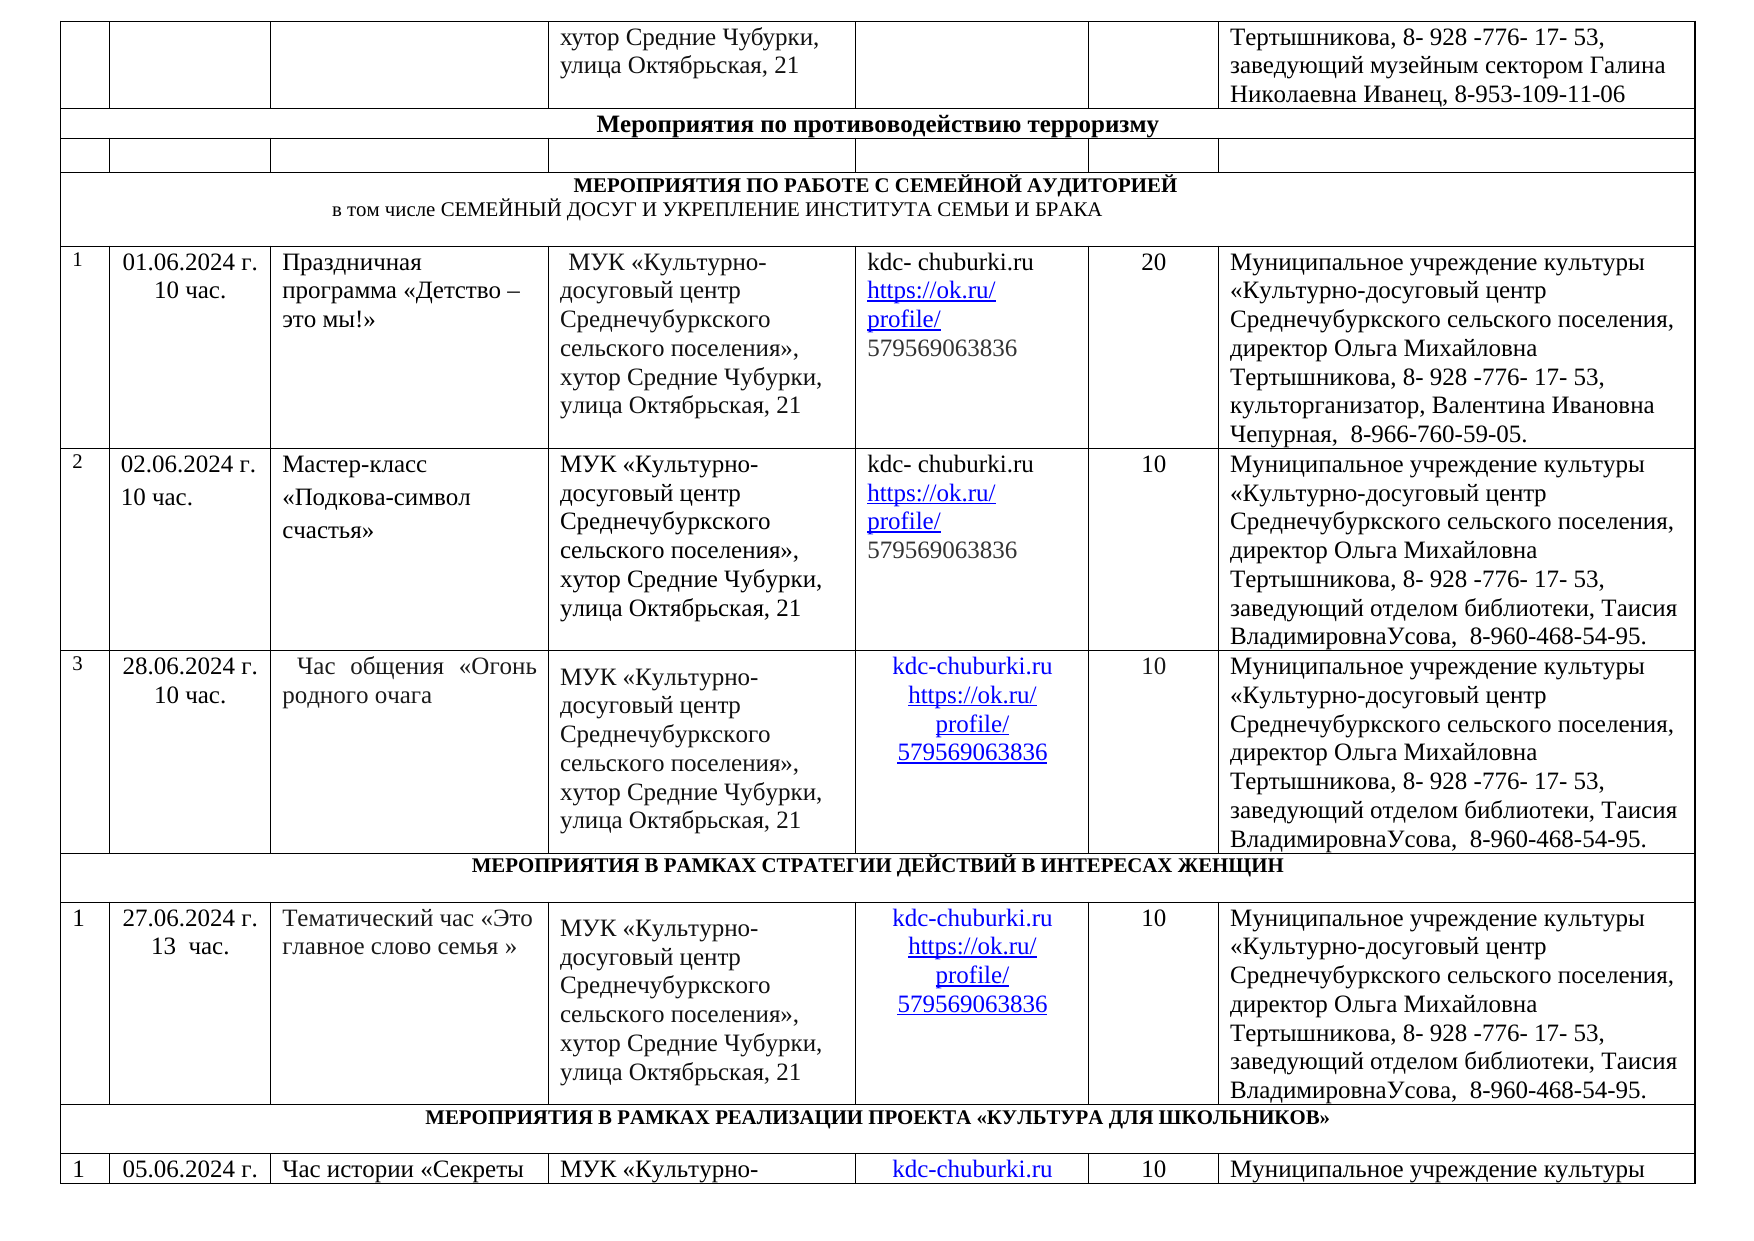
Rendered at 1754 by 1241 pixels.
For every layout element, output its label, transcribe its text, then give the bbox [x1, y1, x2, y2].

table_cell Муниципальное учреждение культуры «Культурно-досуговый центр Среднечубуркского сельского поселения, директор Ольга Михайловна Тертышникова, 8- 928 -776- 17- 53, культорганизатор, Валентина Ивановна Чепурная, 8-966-760-59-05. [1219, 247, 1694, 448]
table_cell 02.06.2024 г. 10 час. [110, 449, 270, 650]
table_cell МУК «Культурно-досуговый центр Среднечубуркского сельского поселения», хутор Средние Чубурки, улица Октябрьская, 21 [549, 651, 855, 852]
table_cell kdc-chuburki.ru https://ok.ru/profile/579569063836 [856, 903, 1088, 1104]
table_cell [61, 22, 109, 108]
table_cell 10 [1089, 903, 1218, 1104]
table_cell МУК «Культурно- [549, 1154, 855, 1183]
table_cell [1089, 139, 1218, 172]
table_cell [271, 22, 548, 108]
table_cell [1089, 22, 1218, 108]
table_cell Час истории «Секреты [271, 1154, 548, 1183]
table_cell Час общения «Огонь родного очага [271, 651, 548, 852]
table_cell kdc- chuburki.ru https://ok.ru/profile/579569063836 [856, 247, 1088, 448]
table_cell [110, 22, 270, 108]
table_cell Мастер-класс «Подкова-символ счастья» [271, 449, 548, 650]
table_cell Муниципальное учреждение культуры «Культурно-досуговый центр Среднечубуркского сельского поселения, директор Ольга Михайловна Тертышникова, 8- 928 -776- 17- 53, заведующий отделом библиотеки, Таисия ВладимировнаУсова, 8-960-468-54-95. [1219, 449, 1694, 650]
table_cell 05.06.2024 г. [110, 1154, 270, 1183]
table_cell 01.06.2024 г. 10 час. [110, 247, 270, 448]
table_cell [271, 139, 548, 172]
table_cell МЕРОПРИЯТИЯ ПО РАБОТЕ С СЕМЕЙНОЙ АУДИТОРИЕЙ в том числе СЕМЕЙНЫЙ ДОСУГ И УКРЕПЛЕНИЕ ИНСТИТУТА СЕМЬИ И БРАКА [61, 173, 1694, 246]
table_cell [1219, 139, 1694, 172]
table_cell хутор Средние Чубурки, улица Октябрьская, 21 [549, 22, 855, 108]
table_cell Муниципальное учреждение культуры [1219, 1154, 1694, 1183]
table_cell 27.06.2024 г. 13 час. [110, 903, 270, 1104]
table_cell Муниципальное учреждение культуры «Культурно-досуговый центр Среднечубуркского сельского поселения, директор Ольга Михайловна Тертышникова, 8- 928 -776- 17- 53, заведующий отделом библиотеки, Таисия ВладимировнаУсова, 8-960-468-54-95. [1219, 651, 1694, 852]
table_cell kdc- chuburki.ru https://ok.ru/profile/579569063836 [856, 449, 1088, 650]
table_cell [856, 139, 1088, 172]
table_cell МЕРОПРИЯТИЯ В РАМКАХ СТРАТЕГИИ ДЕЙСТВИЙ В ИНТЕРЕСАХ ЖЕНЩИН [61, 854, 1694, 902]
table_cell 3 [61, 651, 109, 852]
table_cell kdc-chuburki.ru https://ok.ru/profile/579569063836 [856, 651, 1088, 852]
table_cell 10 [1089, 449, 1218, 650]
table_cell МУК «Культурно-досуговый центр Среднечубуркского сельского поселения», хутор Средние Чубурки, улица Октябрьская, 21 [549, 903, 855, 1104]
table_cell Тертышникова, 8- 928 -776- 17- 53, заведующий музейным сектором Галина Николаевна Иванец, 8-953-109-11-06 [1219, 22, 1694, 108]
table_cell 28.06.2024 г. 10 час. [110, 651, 270, 852]
table_cell [549, 139, 855, 172]
table_cell МУК «Культурно-досуговый центр Среднечубуркского сельского поселения», хутор Средние Чубурки, улица Октябрьская, 21 [549, 449, 855, 650]
table_cell [856, 22, 1088, 108]
table_cell Мероприятия по противоводействию терроризму [61, 109, 1694, 138]
table_cell МУК «Культурно-досуговый центр Среднечубуркского сельского поселения», хутор Средние Чубурки, улица Октябрьская, 21 [549, 247, 855, 448]
table_cell [61, 139, 109, 172]
table_cell [110, 139, 270, 172]
table_cell 2 [61, 449, 109, 650]
table_cell 1 [61, 1154, 109, 1183]
table_cell МЕРОПРИЯТИЯ В РАМКАХ РЕАЛИЗАЦИИ ПРОЕКТА «КУЛЬТУРА ДЛЯ ШКОЛЬНИКОВ» [61, 1105, 1694, 1153]
table_cell Муниципальное учреждение культуры «Культурно-досуговый центр Среднечубуркского сельского поселения, директор Ольга Михайловна Тертышникова, 8- 928 -776- 17- 53, заведующий отделом библиотеки, Таисия ВладимировнаУсова, 8-960-468-54-95. [1219, 903, 1694, 1104]
table_cell 10 [1089, 651, 1218, 852]
table_cell 1 [61, 903, 109, 1104]
table_cell Тематический час «Это главное слово семья » [271, 903, 548, 1104]
table_cell 10 [1089, 1154, 1218, 1183]
table_cell 20 [1089, 247, 1218, 448]
table_cell kdc-chuburki.ru [856, 1154, 1088, 1183]
table_cell 1 [61, 247, 109, 448]
table_cell Праздничная программа «Детство – это мы!» [271, 247, 548, 448]
